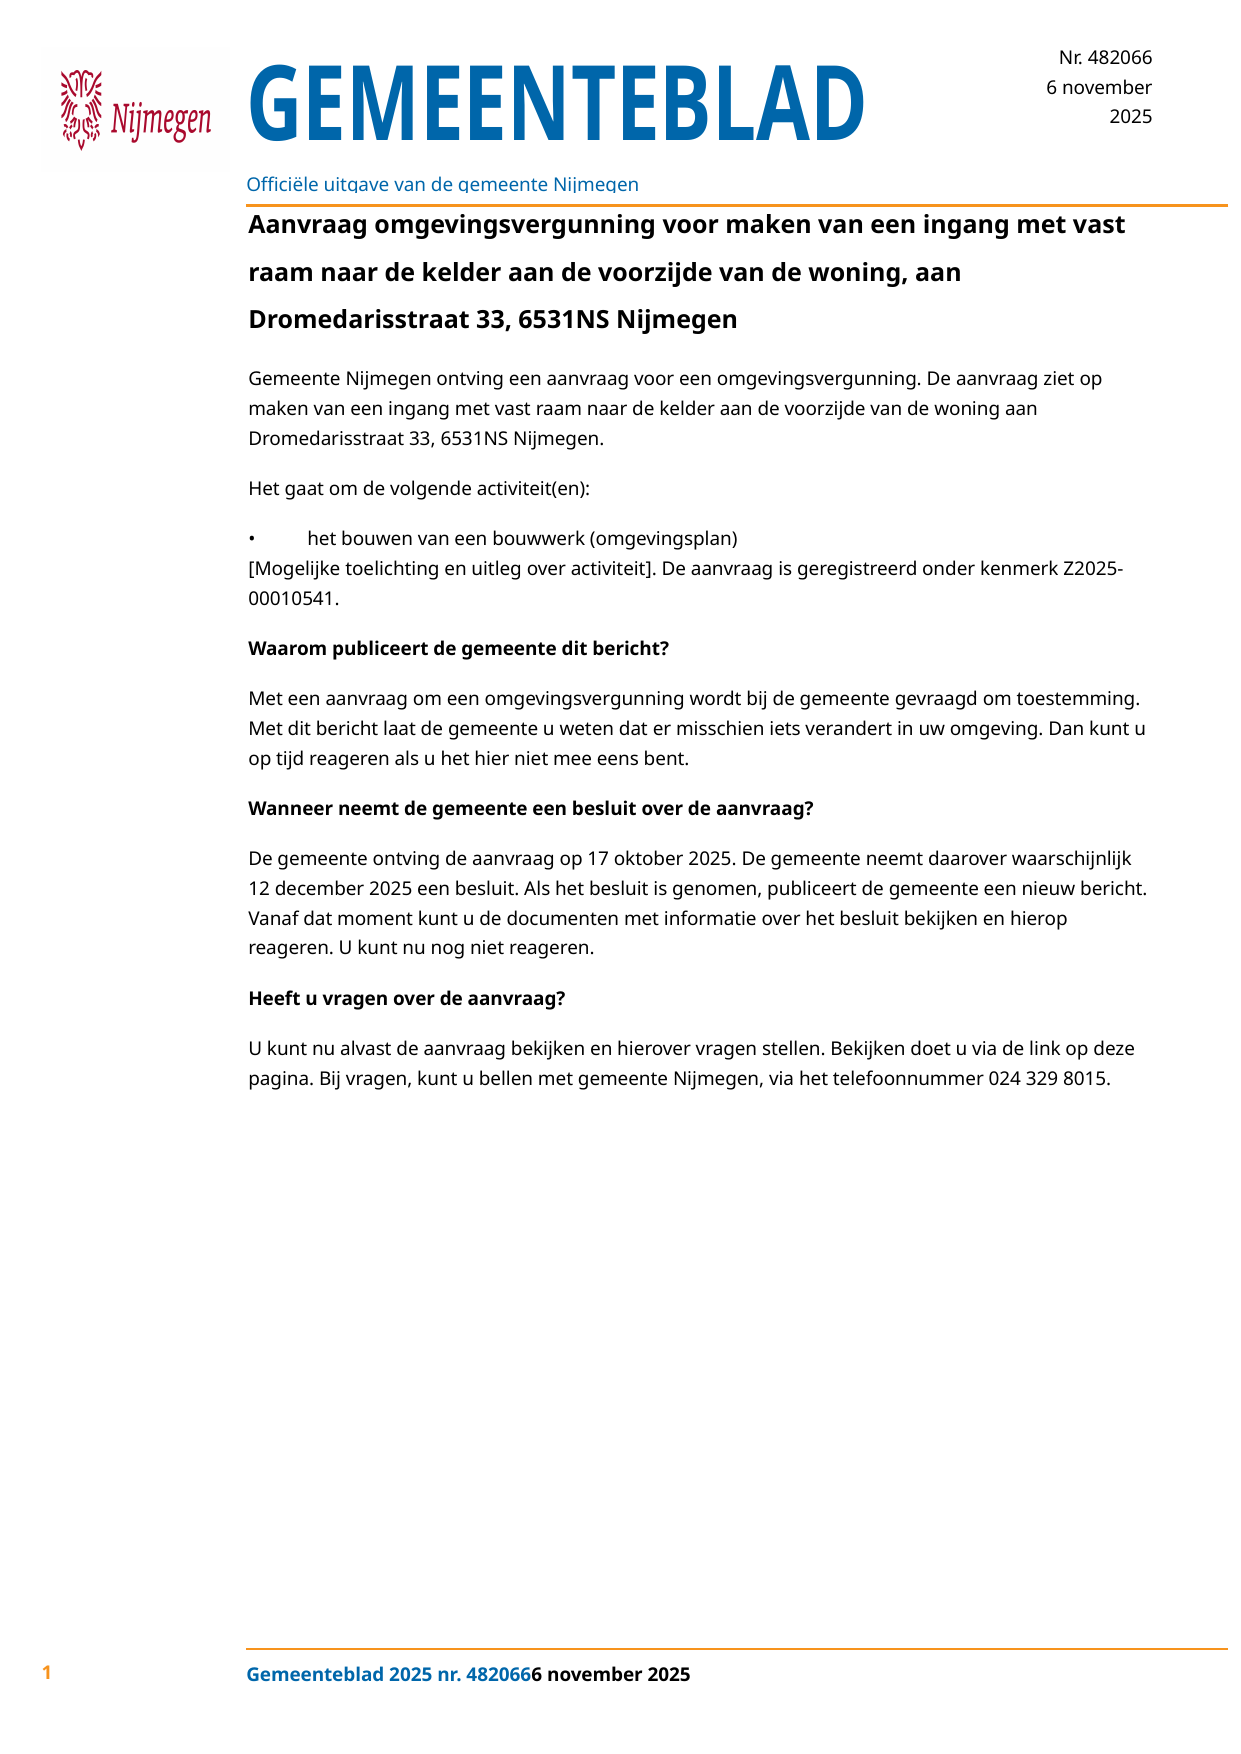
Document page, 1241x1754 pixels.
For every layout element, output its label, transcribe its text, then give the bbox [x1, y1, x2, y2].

text De gemeente ontving de aanvraag op 17 oktober 2025. De gemeente neemt daarover waarschijnlijk 12 december 2025 een besluit. Als het besluit is genomen, publiceert de gemeente een nieuw bericht. Vanaf dat moment kunt u de documenten met informatie over het besluit bekijken en hierop reageren. U kunt nu nog niet reageren. [248, 846, 1152, 960]
text U kunt nu alvast de aanvraag bekijken en hierover vragen stellen. Bekijken doet u via de link op deze pagina. Bij vragen, kunt u bellen met gemeente Nijmegen, via het telefoonnummer 024 329 8015. [248, 1035, 1152, 1090]
text [Mogelijke toelichting en uitleg over activiteit]. De aanvraag is geregistreerd onder kenmerk Z2025-00010541. [248, 555, 1152, 610]
text Met een aanvraag om een omgevingsvergunning wordt bij de gemeente gevraagd om toestemming. Met dit bericht laat de gemeente u weten dat er misschien iets verandert in uw omgeving. Dan kunt u op tijd reageren als u het hier niet mee eens bent. [248, 686, 1152, 770]
text Heeft u vragen over de aanvraag? [248, 985, 1152, 1010]
picture [41, 47, 231, 172]
text Wanneer neemt de gemeente een besluit over de aanvraag? [248, 795, 1152, 821]
text Gemeente Nijmegen ontving een aanvraag voor een omgevingsvergunning. De aanvraag ziet op maken van een ingang met vast raam naar de kelder aan de voorzijde van de woning aan Dromedarisstraat 33, 6531NS Nijmegen. [248, 366, 1152, 450]
text Aanvraag omgevingsvergunning voor maken van een ingang met vast raam naar de kelder aan de voorzijde van de woning, aan Dromedarisstraat 33, 6531NS Nijmegen [248, 207, 1152, 336]
text Het gaat om de volgende activiteit(en): [248, 475, 1152, 501]
text Waarom publiceert de gemeente dit bericht? [248, 635, 1152, 661]
list het bouwen van een bouwwerk (omgevingsplan) [248, 526, 1152, 551]
